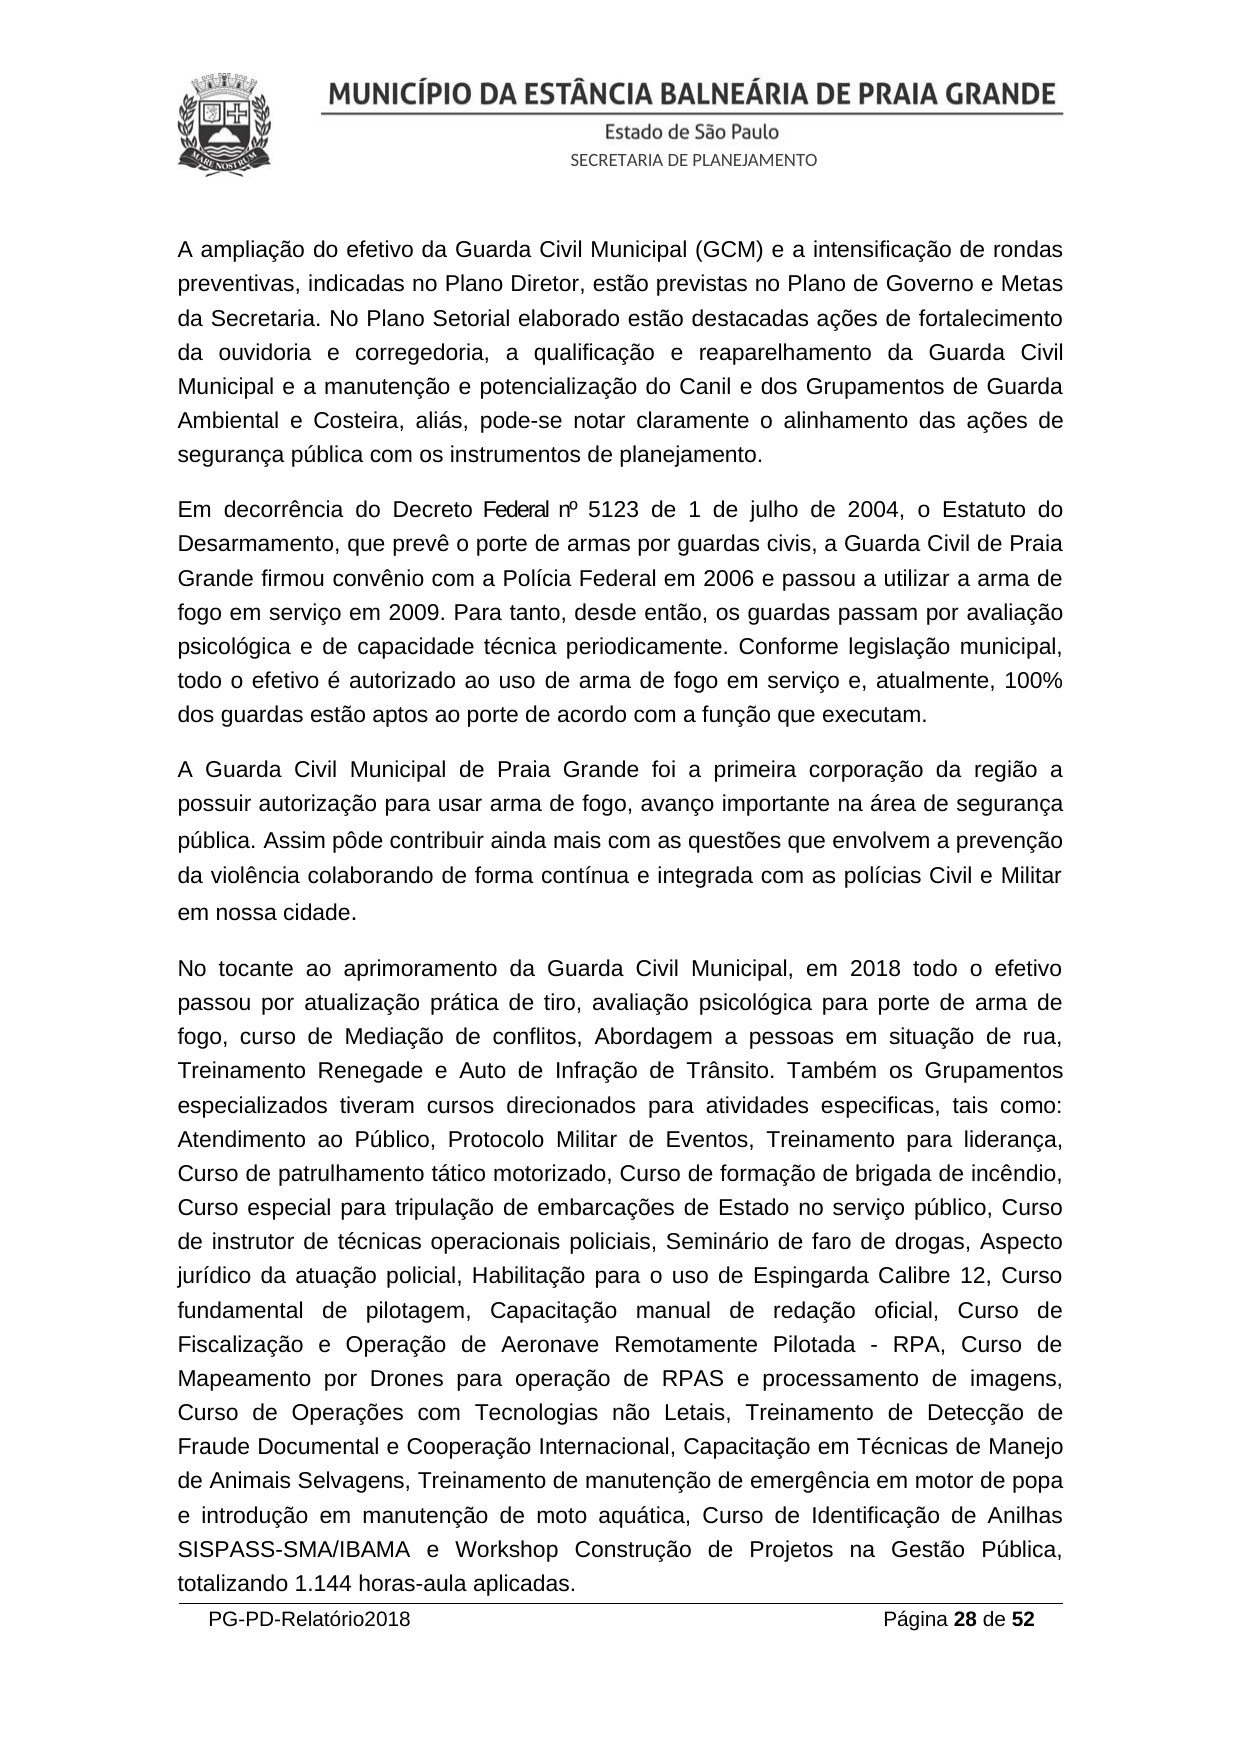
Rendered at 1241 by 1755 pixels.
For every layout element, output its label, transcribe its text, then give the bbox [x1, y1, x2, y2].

text A ampliação do efetivo da Guarda Civil Municipal (GCM) e a intensificação de rondas preventivas, indicadas no Plano Diretor, estão previstas no Plano de Governo e Metas da Secretaria. No Plano Setorial elaborado estão destacadas ações de fortalecimento da ouvidoria e corregedoria, a qualificação e reaparelhamento da Guarda Civil Municipal e a manutenção e potencialização do Canil e dos Grupamentos de Guarda Ambiental e Costeira, aliás, pode-se notar claramente o alinhamento das ações de segurança pública com os instrumentos de planejamento. [177, 236, 1063, 468]
text Em decorrência do Decreto Federal nº 5123 de 1 de julho de 2004, o Estatuto do Desarmamento, que prevê o porte de armas por guardas civis, a Guarda Civil de Praia Grande firmou convênio com a Polícia Federal em 2006 e passou a utilizar a arma de fogo em serviço em 2009. Para tanto, desde então, os guardas passam por avaliação psicológica e de capacidade técnica periodicamente. Conforme legislação municipal, todo o efetivo é autorizado ao uso de arma de fogo em serviço e, atualmente, 100% dos guardas estão aptos ao porte de acordo com a função que executam. [177, 496, 1063, 728]
text A Guarda Civil Municipal de Praia Grande foi a primeira corporação da região a possuir autorização para usar arma de fogo, avanço importante na área de segurança pública. Assim pôde contribuir ainda mais com as questões que envolvem a prevenção da violência colaborando de forma contínua e integrada com as polícias Civil e Militar em nossa cidade. [177, 756, 1063, 926]
text No tocante ao aprimoramento da Guarda Civil Municipal, em 2018 todo o efetivo passou por atualização prática de tiro, avaliação psicológica para porte de arma de fogo, curso de Mediação de conflitos, Abordagem a pessoas em situação de rua, Treinamento Renegade e Auto de Infração de Trânsito. Também os Grupamentos especializados tiveram cursos direcionados para atividades especificas, tais como: Atendimento ao Público, Protocolo Militar de Eventos, Treinamento para liderança, Curso de patrulhamento tático motorizado, Curso de formação de brigada de incêndio, Curso especial para tripulação de embarcações de Estado no serviço público, Curso de instrutor de técnicas operacionais policiais, Seminário de faro de drogas, Aspecto jurídico da atuação policial, Habilitação para o uso de Espingarda Calibre 12, Curso fundamental de pilotagem, Capacitação manual de redação oficial, Curso de Fiscalização e Operação de Aeronave Remotamente Pilotada - RPA, Curso de Mapeamento por Drones para operação de RPAS e processamento de imagens, Curso de Operações com Tecnologias não Letais, Treinamento de Detecção de Fraude Documental e Cooperação Internacional, Capacitação em Técnicas de Manejo de Animais Selvagens, Treinamento de manutenção de emergência em motor de popa e introdução em manutenção de moto aquática, Curso de Identificação de Anilhas SISPASS-SMA/IBAMA e Workshop Construção de Projetos na Gestão Pública, totalizando 1.144 horas-aula aplicadas. [177, 955, 1063, 1596]
